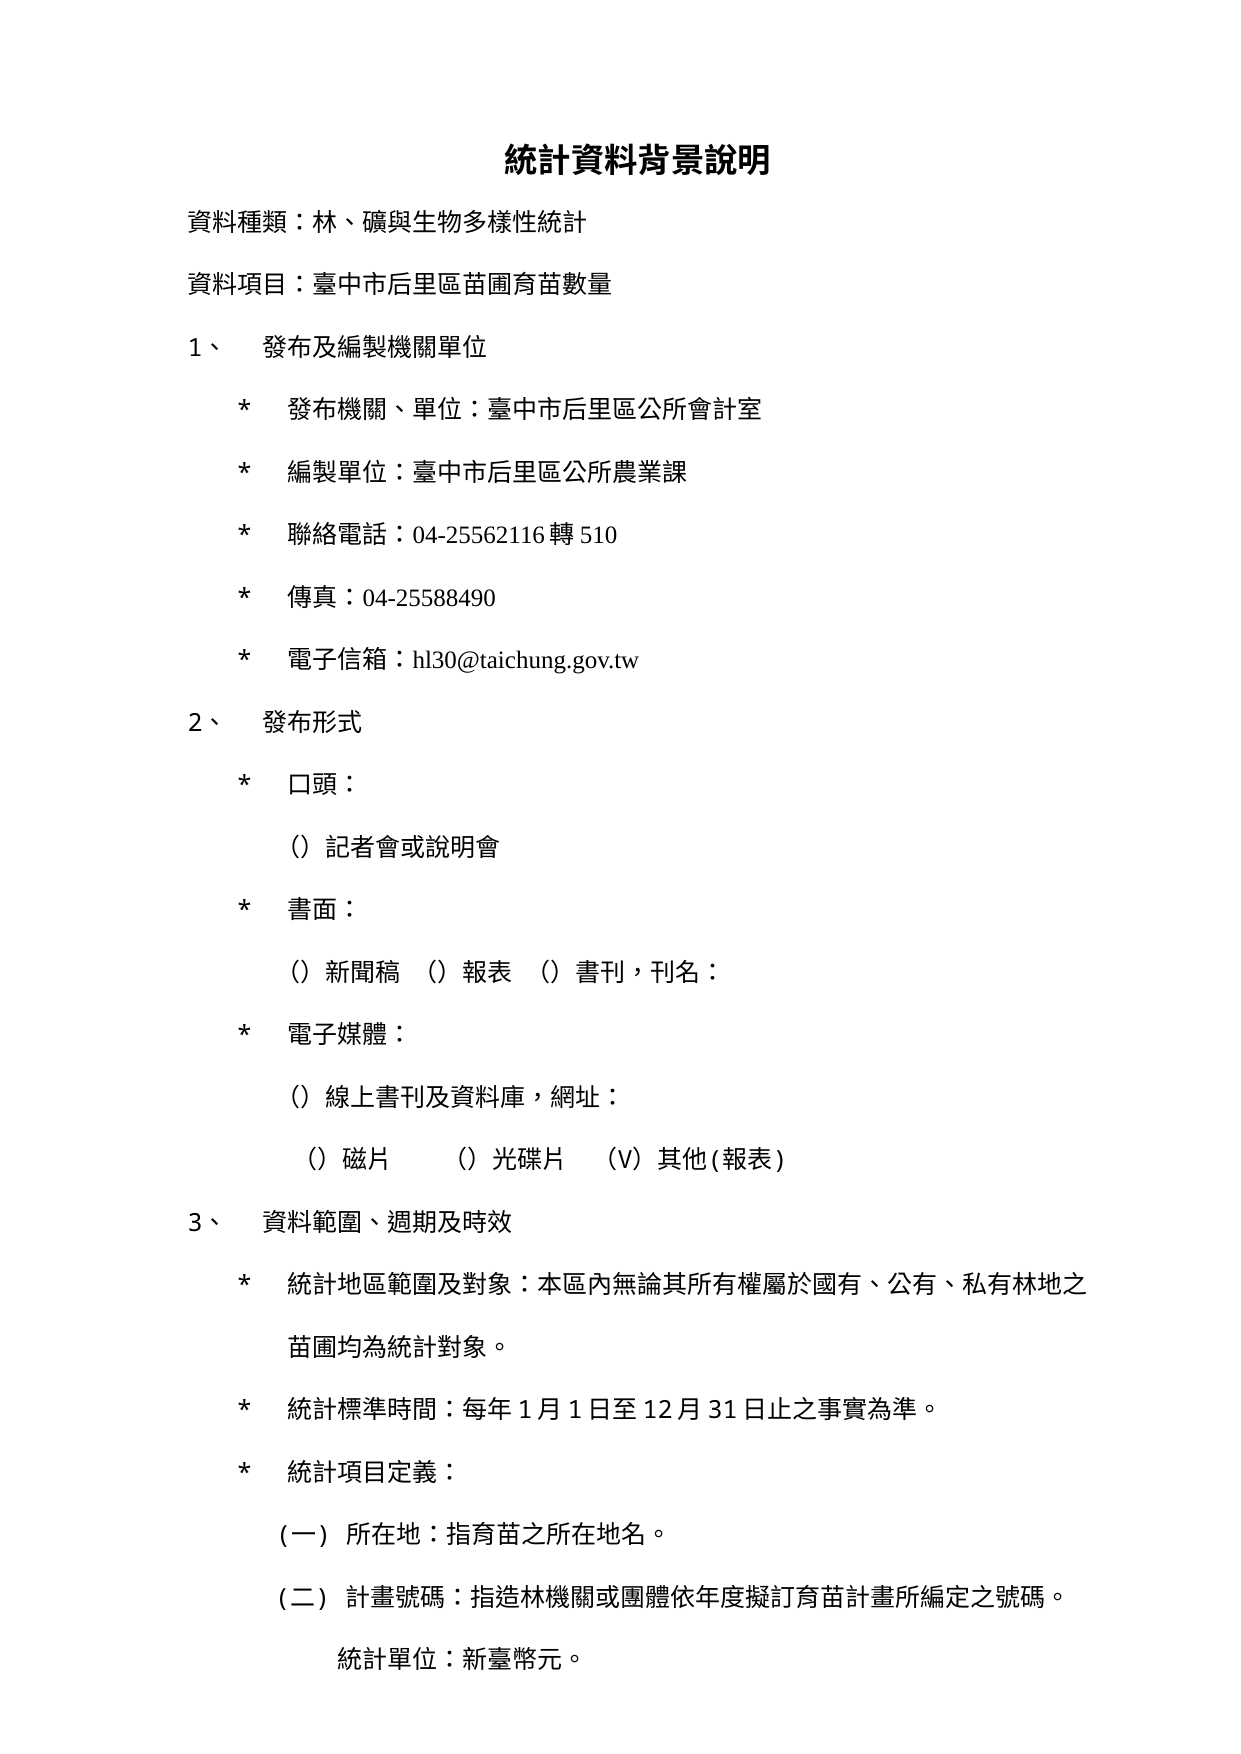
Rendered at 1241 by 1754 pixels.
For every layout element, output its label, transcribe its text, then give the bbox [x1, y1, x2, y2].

text 資料項目：臺中市后里區苗圃育苗數量 [187, 241, 1087, 304]
text （）記者會或說明會 [187, 804, 1087, 866]
list 發布機關、單位：臺中市后里區公所會計室 [237, 366, 1087, 429]
text （）磁片 （）光碟片 （V）其他(報表) [187, 1116, 1087, 1179]
list 發布形式 [187, 679, 1087, 741]
list 統計地區範圍及對象：本區內無論其所有權屬於國有、公有、私有林地之苗圃均為統計對象。 [237, 1241, 1087, 1366]
text (一) 所在地：指育苗之所在地名。 [276, 1491, 1087, 1554]
text 統計資料背景說明 [187, 116, 1087, 179]
list 編製單位：臺中市后里區公所農業課 [237, 429, 1087, 491]
list 傳真：04-25588490 [237, 554, 1087, 616]
list 電子媒體： [237, 991, 1087, 1054]
text (二) 計畫號碼：指造林機關或團體依年度擬訂育苗計畫所編定之號碼。 [275, 1554, 1087, 1616]
list 口頭： [237, 741, 1087, 804]
text （）新聞稿 （）報表 （）書刊，刊名： [187, 929, 1087, 991]
text 統計單位：新臺幣元。 [337, 1616, 1087, 1679]
list 統計項目定義： [237, 1429, 1087, 1491]
text （）線上書刊及資料庫，網址： [250, 1054, 1087, 1116]
list 書面： [237, 866, 1087, 929]
text 資料種類：林、礦與生物多樣性統計 [187, 179, 1087, 241]
list 資料範圍、週期及時效 [187, 1179, 1087, 1241]
list 聯絡電話：04-25562116轉510 [237, 491, 1087, 554]
list 統計標準時間：每年1月1日至12月31日止之事實為準。 [237, 1366, 1087, 1429]
list 電子信箱：hl30@taichung.gov.tw [237, 616, 1087, 679]
list 發布及編製機關單位 [187, 304, 1087, 366]
